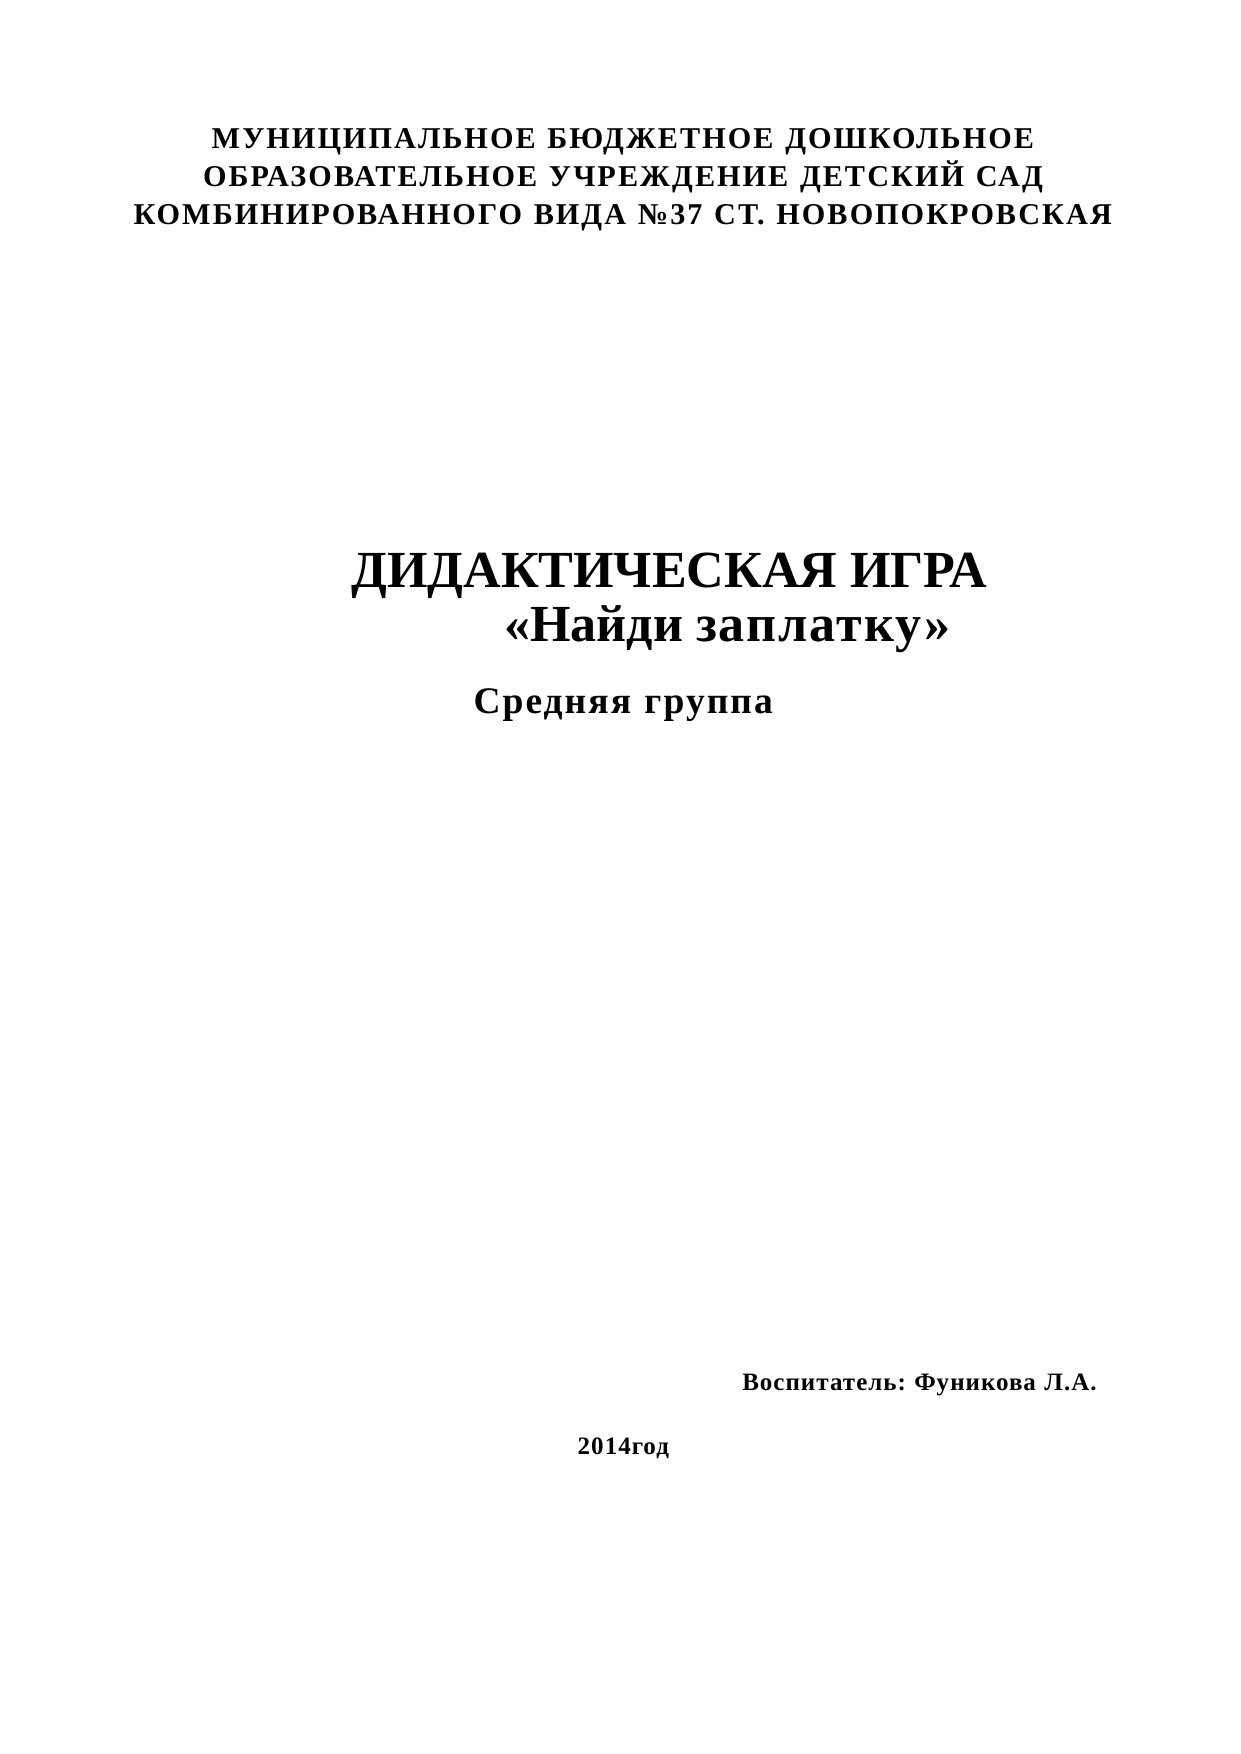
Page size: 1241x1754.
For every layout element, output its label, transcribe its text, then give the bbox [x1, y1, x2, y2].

text МУНИЦИПАЛЬНОЕ БЮДЖЕТНОЕ ДОШКОЛЬНОЕ ОБРАЗОВАТЕЛЬНОЕ УЧРЕЖДЕНИЕ ДЕТСКИЙ САД КОМБИНИРОВАННОГО ВИДА №37 СТ. НОВОПОКРОВСКАЯ [124, 118, 1122, 232]
subtitle ДИДАКТИЧЕСКАЯ ИГРА [216, 546, 1122, 598]
subtitle «Найди заплатку» [333, 600, 1122, 652]
subtitle Средняя группа [124, 684, 1122, 721]
text 2014год [124, 1434, 1122, 1459]
text Воспитатель: Фуникова Л.А. [118, 1371, 1097, 1396]
